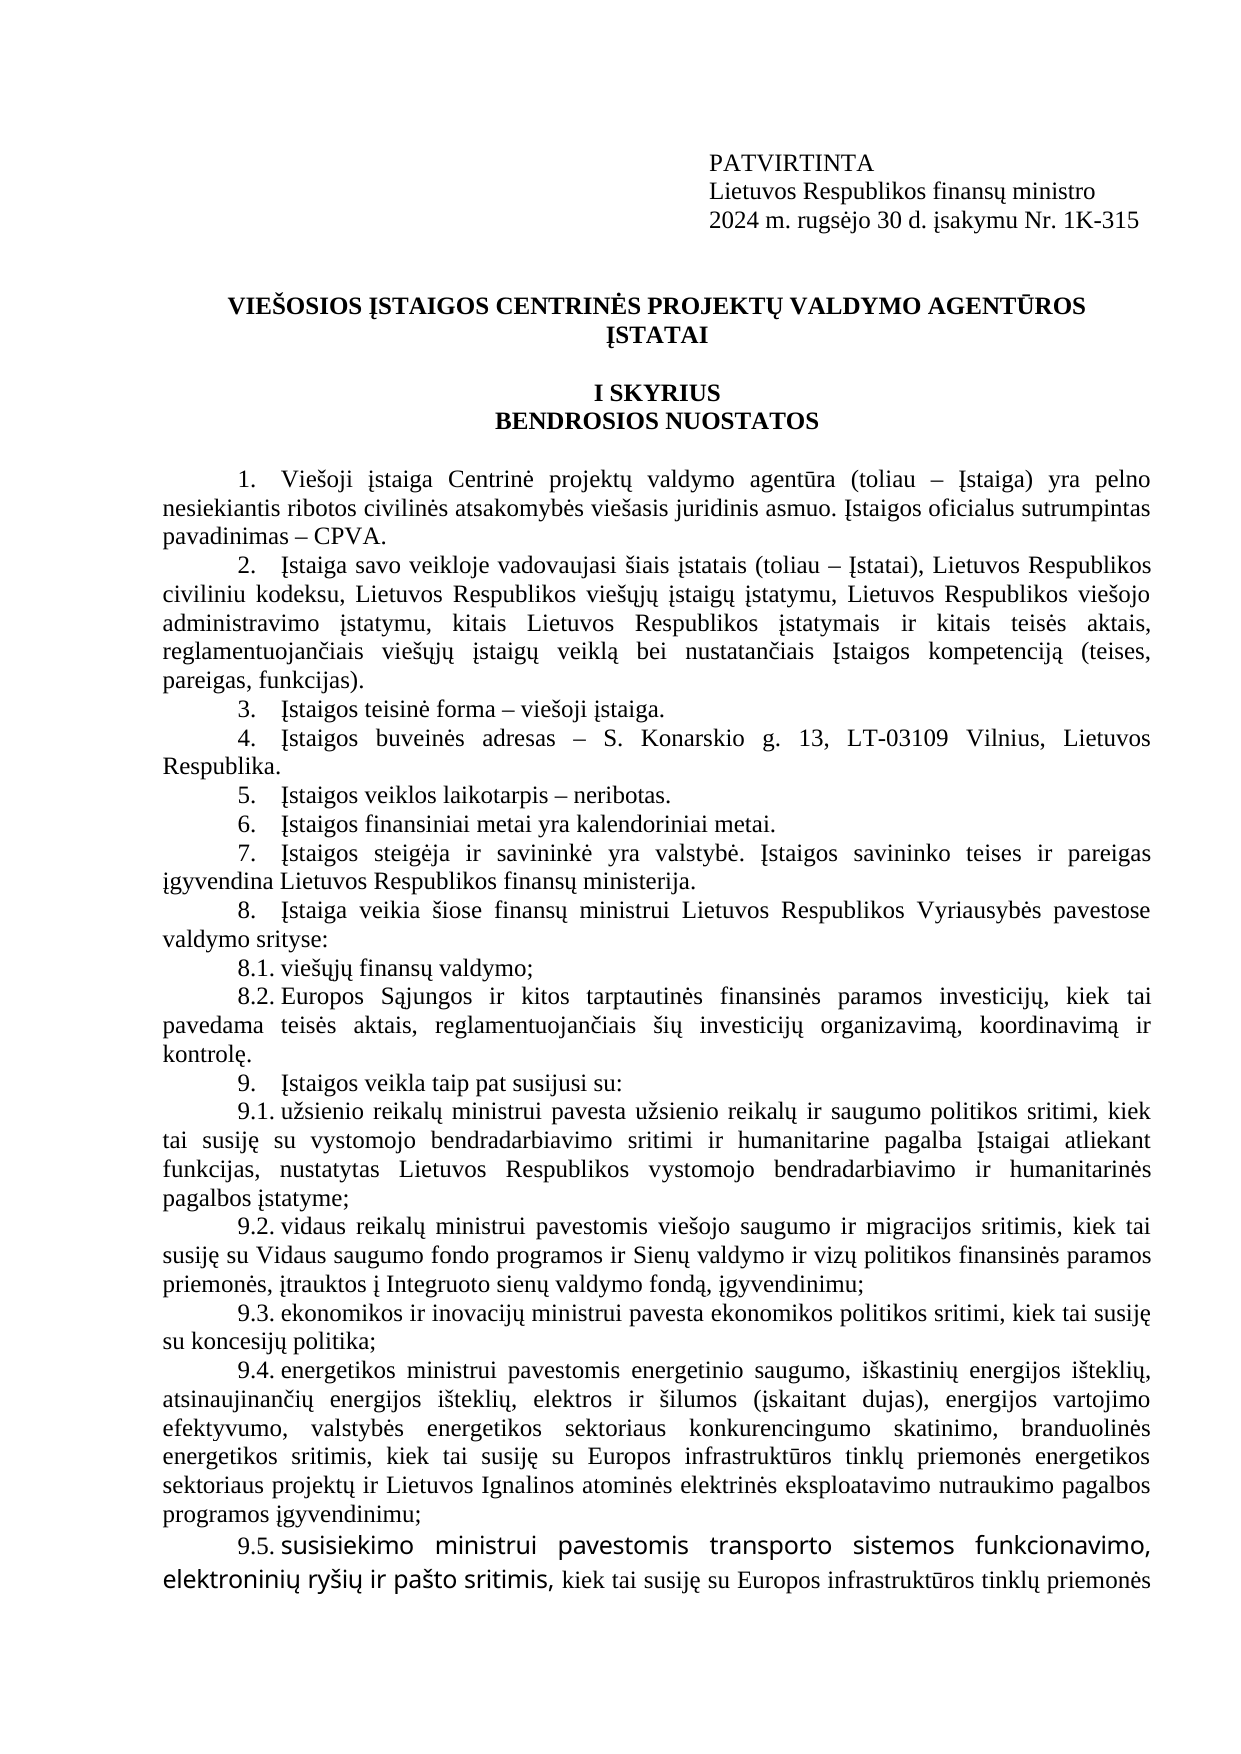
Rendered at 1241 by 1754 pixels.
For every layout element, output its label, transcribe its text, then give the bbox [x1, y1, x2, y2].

text 7. Įstaigos steigėja ir savininkė yra valstybė. Įstaigos savininko teises ir pareigas įgyvendina Lietuvos Respublikos finansų ministerija. [162, 838, 1152, 895]
text 9.4. energetikos ministrui pavestomis energetinio saugumo, iškastinių energijos išteklių, atsinaujinančių energijos išteklių, elektros ir šilumos (įskaitant dujas), energijos vartojimo efektyvumo, valstybės energetikos sektoriaus konkurencingumo skatinimo, branduolinės energetikos sritimis, kiek tai susiję su Europos infrastruktūros tinklų priemonės energetikos sektoriaus projektų ir Lietuvos Ignalinos atominės elektrinės eksploatavimo nutraukimo pagalbos programos įgyvendinimu; [162, 1355, 1152, 1528]
text 5. Įstaigos veiklos laikotarpis – neribotas. [162, 780, 1152, 809]
text 8. Įstaiga veikia šiose finansų ministrui Lietuvos Respublikos Vyriausybės pavestose valdymo srityse: [162, 895, 1152, 953]
text 2024 m. rugsėjo 30 d. įsakymu Nr. 1K-315 [709, 205, 1152, 234]
text BENDROSIOS NUOSTATOS [162, 406, 1152, 435]
text VIEŠOSIOS ĮSTAIGOS CENTRINĖS PROJEKTŲ VALDYMO AGENTŪROS [162, 291, 1152, 320]
text 8.2. Europos Sąjungos ir kitos tarptautinės finansinės paramos investicijų, kiek tai pavedama teisės aktais, reglamentuojančiais šių investicijų organizavimą, koordinavimą ir kontrolę. [162, 981, 1152, 1068]
text 3. Įstaigos teisinė forma – viešoji įstaiga. [162, 694, 1152, 723]
text I SKYRIUS [162, 378, 1152, 406]
text 2. Įstaiga savo veikloje vadovaujasi šiais įstatais (toliau – Įstatai), Lietuvos Respublikos civiliniu kodeksu, Lietuvos Respublikos viešųjų įstaigų įstatymu, Lietuvos Respublikos viešojo administravimo įstatymu, kitais Lietuvos Respublikos įstatymais ir kitais teisės aktais, reglamentuojančiais viešųjų įstaigų veiklą bei nustatančiais Įstaigos kompetenciją (teises, pareigas, funkcijas). [162, 550, 1152, 694]
text 9.5. susisiekimo ministrui pavestomis transporto sistemos funkcionavimo, elektroninių ryšių ir pašto sritimis, kiek tai susiję su Europos infrastruktūros tinklų priemonės [162, 1528, 1152, 1596]
text 9.2. vidaus reikalų ministrui pavestomis viešojo saugumo ir migracijos sritimis, kiek tai susiję su Vidaus saugumo fondo programos ir Sienų valdymo ir vizų politikos finansinės paramos priemonės, įtrauktos į Integruoto sienų valdymo fondą, įgyvendinimu; [162, 1211, 1152, 1298]
text 1. Viešoji įstaiga Centrinė projektų valdymo agentūra (toliau – Įstaiga) yra pelno nesiekiantis ribotos civilinės atsakomybės viešasis juridinis asmuo. Įstaigos oficialus sutrumpintas pavadinimas – CPVA. [162, 464, 1152, 550]
text 4. Įstaigos buveinės adresas – S. Konarskio g. 13, LT-03109 Vilnius, Lietuvos Respublika. [162, 723, 1152, 780]
text 9.3. ekonomikos ir inovacijų ministrui pavesta ekonomikos politikos sritimi, kiek tai susiję su koncesijų politika; [162, 1298, 1152, 1355]
text PATVIRTINTA [709, 148, 1152, 176]
text 9.1. užsienio reikalų ministrui pavesta užsienio reikalų ir saugumo politikos sritimi, kiek tai susiję su vystomojo bendradarbiavimo sritimi ir humanitarine pagalba Įstaigai atliekant funkcijas, nustatytas Lietuvos Respublikos vystomojo bendradarbiavimo ir humanitarinės pagalbos įstatyme; [162, 1096, 1152, 1211]
text Lietuvos Respublikos finansų ministro [709, 176, 1152, 205]
text 9. Įstaigos veikla taip pat susijusi su: [162, 1068, 1152, 1096]
text ĮSTATAI [162, 320, 1152, 349]
text 6. Įstaigos finansiniai metai yra kalendoriniai metai. [162, 809, 1152, 838]
text 8.1. viešųjų finansų valdymo; [162, 953, 1152, 981]
